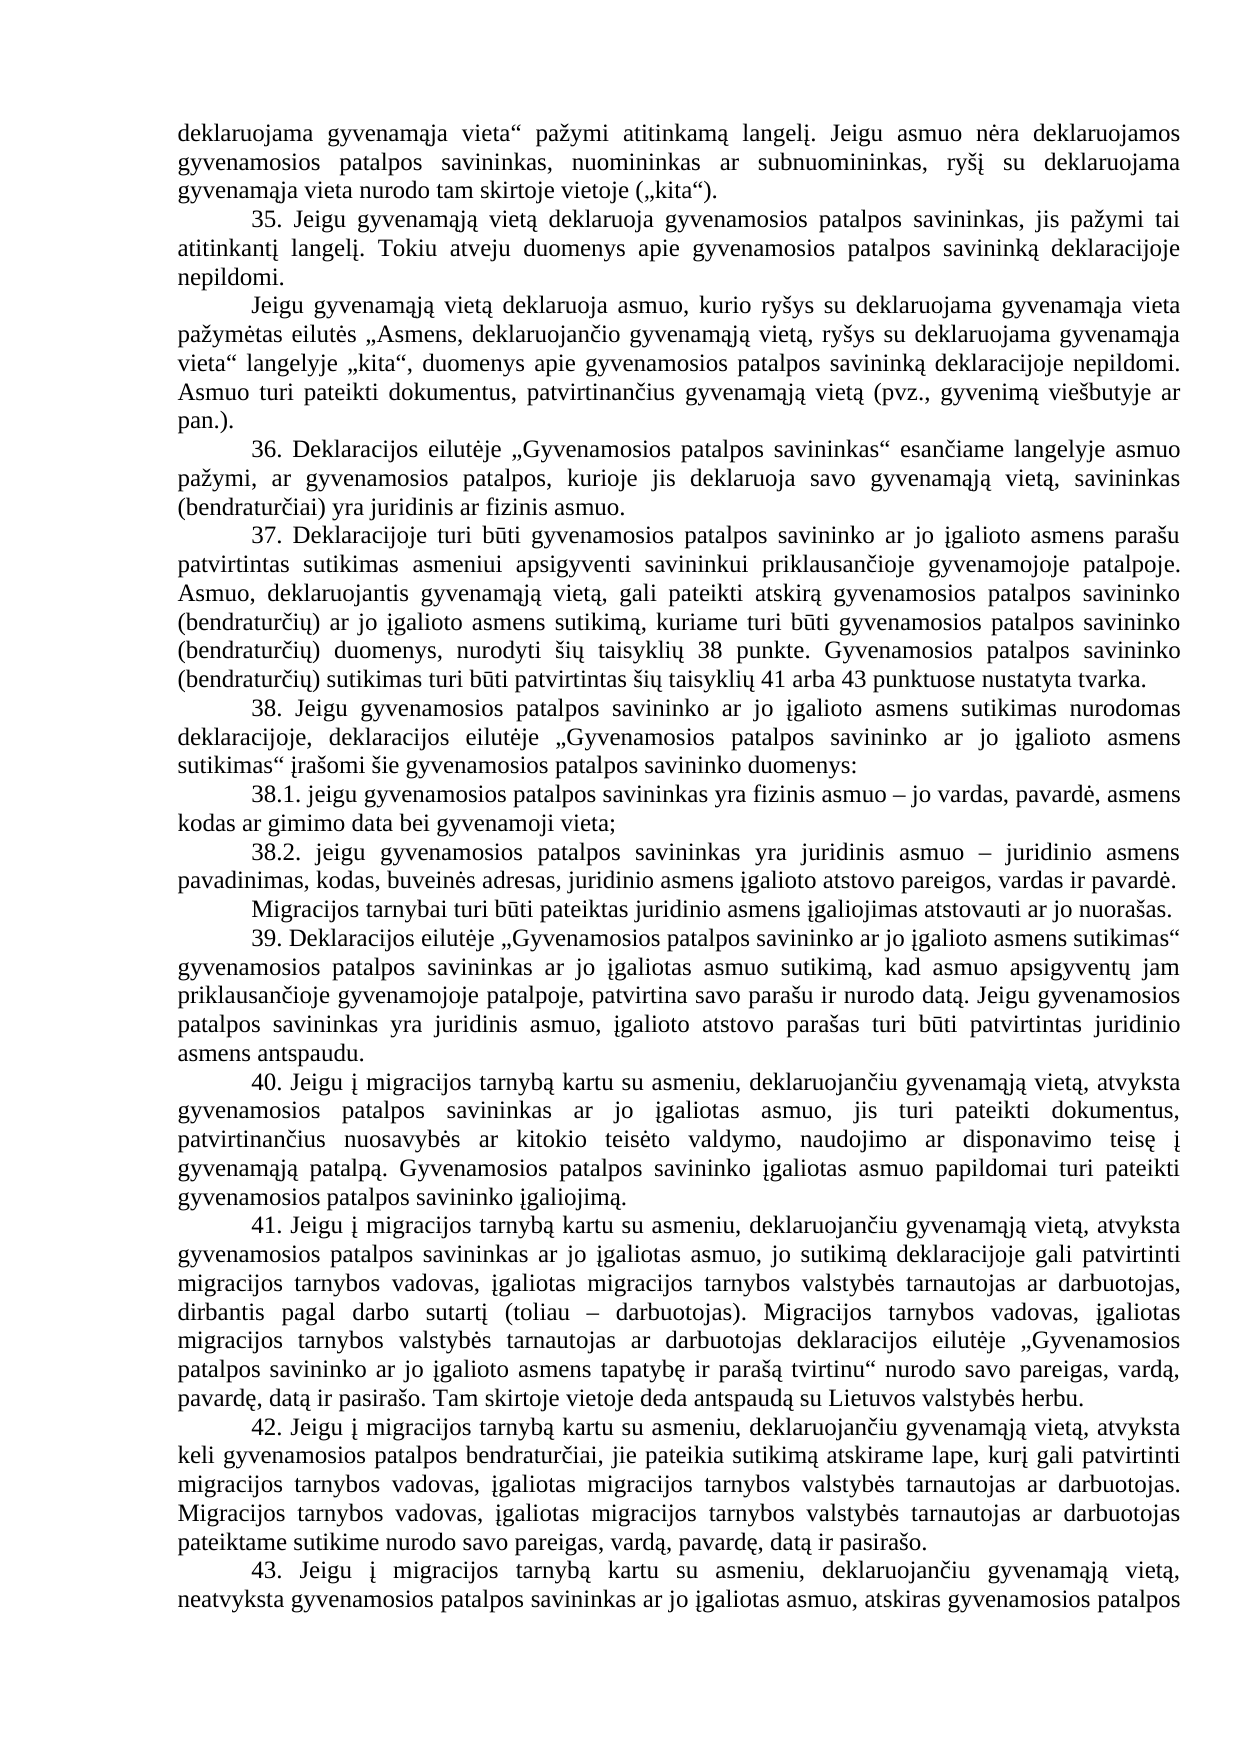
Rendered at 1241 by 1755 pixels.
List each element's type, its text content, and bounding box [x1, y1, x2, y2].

text 38.2. jeigu gyvenamosios patalpos savininkas yra juridinis asmuo – juridinio asmens pavadinimas, kodas, buveinės adresas, juridinio asmens įgalioto atstovo pareigos, vardas ir pavardė. [177, 837, 1181, 894]
text 37. Deklaracijoje turi būti gyvenamosios patalpos savininko ar jo įgalioto asmens parašu patvirtintas sutikimas asmeniui apsigyventi savininkui priklausančioje gyvenamojoje patalpoje. Asmuo, deklaruojantis gyvenamąją vietą, gali pateikti atskirą gyvenamosios patalpos savininko (bendraturčių) ar jo įgalioto asmens sutikimą, kuriame turi būti gyvenamosios patalpos savininko (bendraturčių) duomenys, nurodyti šių taisyklių 38 punkte. Gyvenamosios patalpos savininko (bendraturčių) sutikimas turi būti patvirtintas šių taisyklių 41 arba 43 punktuose nustatyta tvarka. [177, 521, 1181, 693]
text 38.1. jeigu gyvenamosios patalpos savininkas yra fizinis asmuo – jo vardas, pavardė, asmens kodas ar gimimo data bei gyvenamoji vieta; [177, 779, 1181, 837]
text 41. Jeigu į migracijos tarnybą kartu su asmeniu, deklaruojančiu gyvenamąją vietą, atvyksta gyvenamosios patalpos savininkas ar jo įgaliotas asmuo, jo sutikimą deklaracijoje gali patvirtinti migracijos tarnybos vadovas, įgaliotas migracijos tarnybos valstybės tarnautojas ar darbuotojas, dirbantis pagal darbo sutartį (toliau – darbuotojas). Migracijos tarnybos vadovas, įgaliotas migracijos tarnybos valstybės tarnautojas ar darbuotojas deklaracijos eilutėje „Gyvenamosios patalpos savininko ar jo įgalioto asmens tapatybę ir parašą tvirtinu“ nurodo savo pareigas, vardą, pavardę, datą ir pasirašo. Tam skirtoje vietoje deda antspaudą su Lietuvos valstybės herbu. [177, 1211, 1181, 1412]
text deklaruojama gyvenamąja vieta“ pažymi atitinkamą langelį. Jeigu asmuo nėra deklaruojamos gyvenamosios patalpos savininkas, nuomininkas ar subnuomininkas, ryšį su deklaruojama gyvenamąja vieta nurodo tam skirtoje vietoje („kita“). [177, 118, 1181, 204]
text 35. Jeigu gyvenamąją vietą deklaruoja gyvenamosios patalpos savininkas, jis pažymi tai atitinkantį langelį. Tokiu atveju duomenys apie gyvenamosios patalpos savininką deklaracijoje nepildomi. [177, 204, 1181, 291]
text 36. Deklaracijos eilutėje „Gyvenamosios patalpos savininkas“ esančiame langelyje asmuo pažymi, ar gyvenamosios patalpos, kurioje jis deklaruoja savo gyvenamąją vietą, savininkas (bendraturčiai) yra juridinis ar fizinis asmuo. [177, 434, 1181, 521]
text 39. Deklaracijos eilutėje „Gyvenamosios patalpos savininko ar jo įgalioto asmens sutikimas“ gyvenamosios patalpos savininkas ar jo įgaliotas asmuo sutikimą, kad asmuo apsigyventų jam priklausančioje gyvenamojoje patalpoje, patvirtina savo parašu ir nurodo datą. Jeigu gyvenamosios patalpos savininkas yra juridinis asmuo, įgalioto atstovo parašas turi būti patvirtintas juridinio asmens antspaudu. [177, 923, 1181, 1067]
text 40. Jeigu į migracijos tarnybą kartu su asmeniu, deklaruojančiu gyvenamąją vietą, atvyksta gyvenamosios patalpos savininkas ar jo įgaliotas asmuo, jis turi pateikti dokumentus, patvirtinančius nuosavybės ar kitokio teisėto valdymo, naudojimo ar disponavimo teisę į gyvenamąją patalpą. Gyvenamosios patalpos savininko įgaliotas asmuo papildomai turi pateikti gyvenamosios patalpos savininko įgaliojimą. [177, 1067, 1181, 1211]
text Jeigu gyvenamąją vietą deklaruoja asmuo, kurio ryšys su deklaruojama gyvenamąja vieta pažymėtas eilutės „Asmens, deklaruojančio gyvenamąją vietą, ryšys su deklaruojama gyvenamąja vieta“ langelyje „kita“, duomenys apie gyvenamosios patalpos savininką deklaracijoje nepildomi. Asmuo turi pateikti dokumentus, patvirtinančius gyvenamąją vietą (pvz., gyvenimą viešbutyje ar pan.). [177, 291, 1181, 434]
text 43. Jeigu į migracijos tarnybą kartu su asmeniu, deklaruojančiu gyvenamąją vietą, neatvyksta gyvenamosios patalpos savininkas ar jo įgaliotas asmuo, atskiras gyvenamosios patalpos [177, 1556, 1181, 1613]
text 42. Jeigu į migracijos tarnybą kartu su asmeniu, deklaruojančiu gyvenamąją vietą, atvyksta keli gyvenamosios patalpos bendraturčiai, jie pateikia sutikimą atskirame lape, kurį gali patvirtinti migracijos tarnybos vadovas, įgaliotas migracijos tarnybos valstybės tarnautojas ar darbuotojas. Migracijos tarnybos vadovas, įgaliotas migracijos tarnybos valstybės tarnautojas ar darbuotojas pateiktame sutikime nurodo savo pareigas, vardą, pavardę, datą ir pasirašo. [177, 1412, 1181, 1556]
text 38. Jeigu gyvenamosios patalpos savininko ar jo įgalioto asmens sutikimas nurodomas deklaracijoje, deklaracijos eilutėje „Gyvenamosios patalpos savininko ar jo įgalioto asmens sutikimas“ įrašomi šie gyvenamosios patalpos savininko duomenys: [177, 693, 1181, 779]
text Migracijos tarnybai turi būti pateiktas juridinio asmens įgaliojimas atstovauti ar jo nuorašas. [177, 894, 1181, 923]
